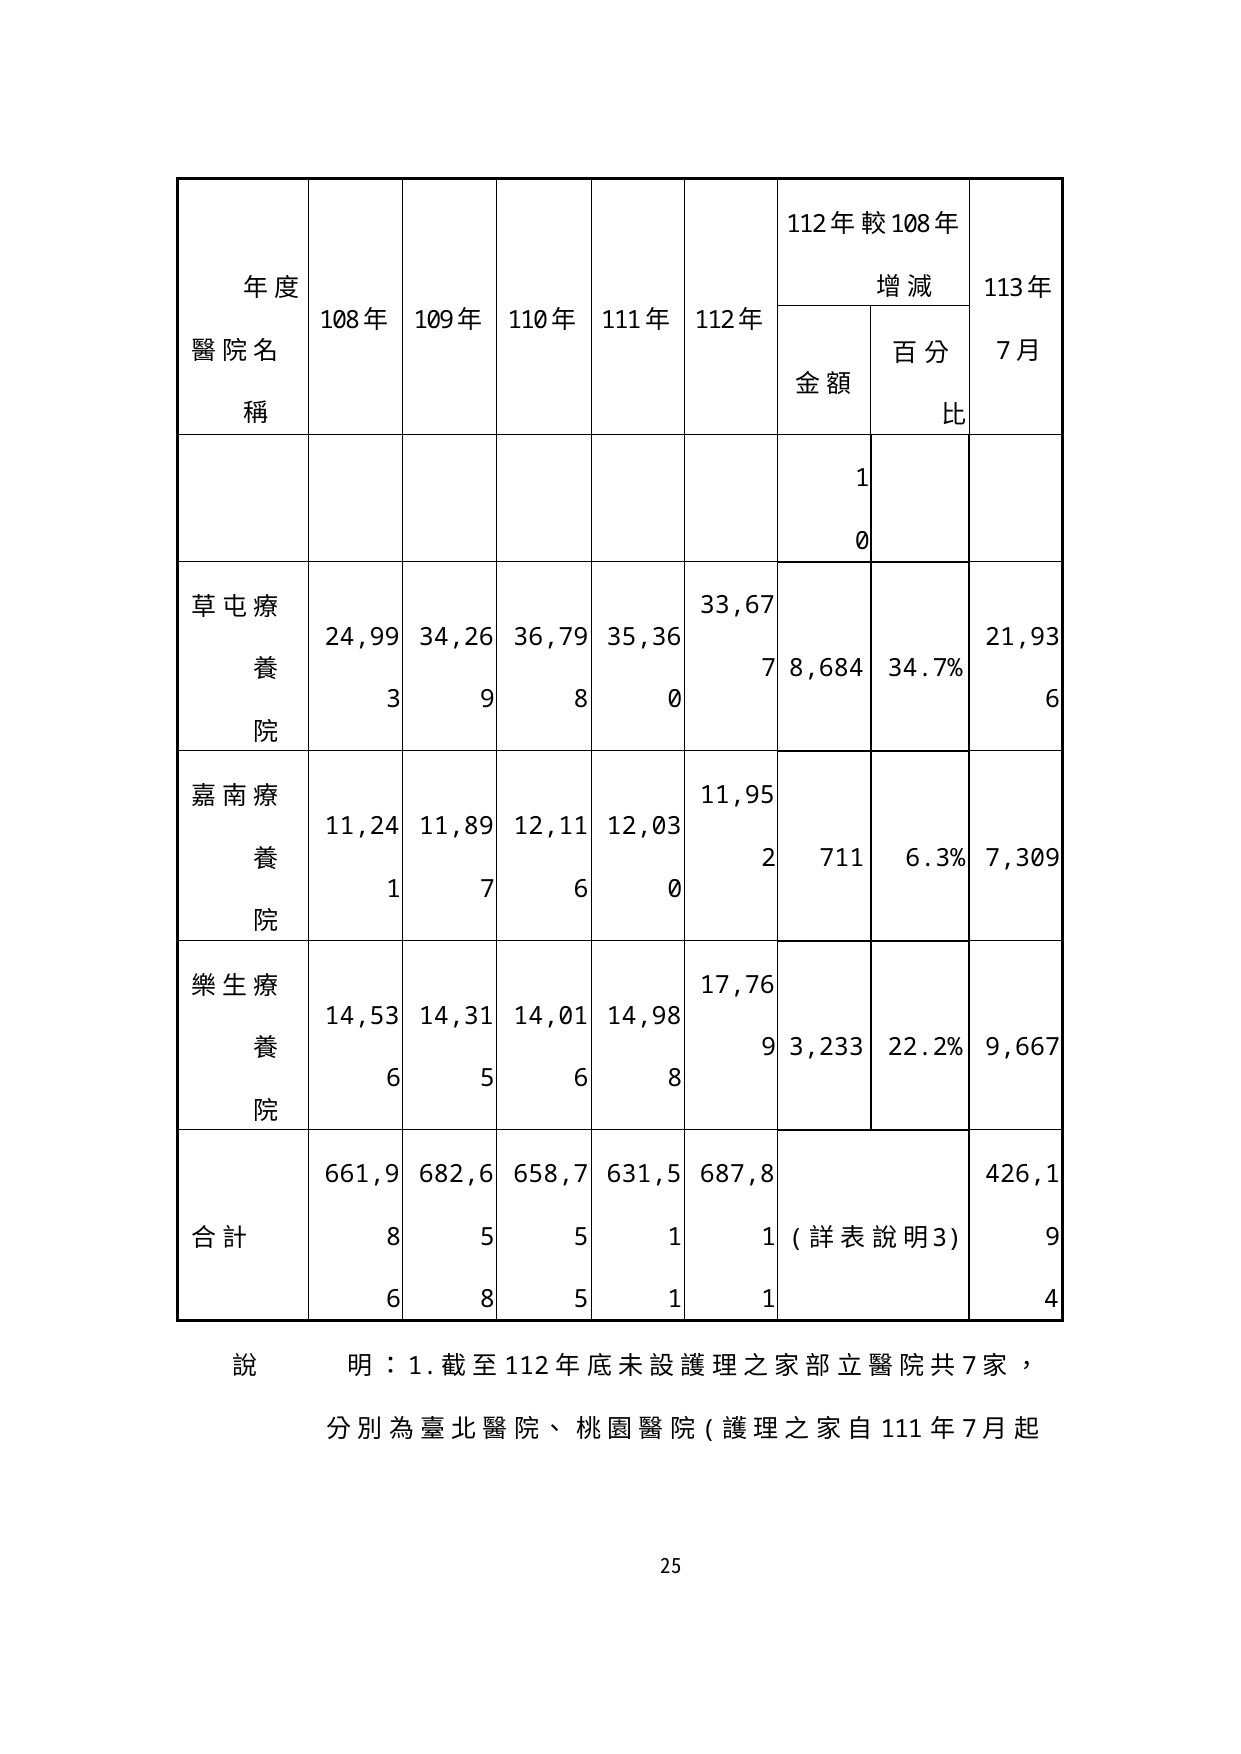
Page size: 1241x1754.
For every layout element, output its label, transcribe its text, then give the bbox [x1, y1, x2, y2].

table_cell 百分比 [871, 306, 969, 433]
table_cell 金額 [778, 306, 870, 433]
table_cell 11,952 [685, 751, 777, 940]
table_cell 661,986 [309, 1130, 402, 1319]
table_cell 14,016 [497, 941, 591, 1129]
table_cell 7,309 [970, 751, 1061, 940]
table_cell 6.3% [872, 752, 968, 940]
table_cell 687,811 [685, 1130, 777, 1319]
table_cell 711 [778, 752, 870, 940]
table_cell 嘉南療養院 [179, 751, 308, 940]
table_cell 24,993 [309, 562, 402, 750]
table_cell [872, 435, 968, 561]
table_cell 36,798 [497, 562, 591, 750]
table_cell 17,769 [685, 941, 777, 1129]
table_cell 33,677 [685, 562, 777, 750]
table_cell (詳表說明3) [778, 1131, 968, 1319]
table_header 108年 [309, 180, 402, 433]
table_cell 21,936 [970, 562, 1061, 750]
table_cell 3,233 [778, 942, 870, 1129]
table_header 112年 [685, 180, 777, 433]
table_cell 631,511 [592, 1130, 684, 1319]
table_cell 34,269 [403, 562, 496, 750]
table_cell 658,755 [497, 1130, 591, 1319]
table_header 111年 [592, 180, 684, 433]
table_cell 14,988 [592, 941, 684, 1129]
table_cell 8,684 [778, 563, 870, 750]
table_header 109年 [403, 180, 496, 433]
table_cell 682,658 [403, 1130, 496, 1319]
table_cell 12,116 [497, 751, 591, 940]
table_cell 34.7% [872, 563, 968, 750]
table_cell 合計 [179, 1130, 308, 1319]
table_cell [497, 435, 591, 561]
table_cell [309, 435, 402, 561]
table_header 113年 7月 [970, 180, 1061, 433]
table_cell 11,897 [403, 751, 496, 940]
table_header 110年 [497, 180, 591, 433]
table_header 年度 醫院名稱 [179, 180, 308, 433]
table_cell 9,667 [970, 941, 1061, 1129]
table_cell 草屯療養院 [179, 562, 308, 750]
table_cell 35,360 [592, 562, 684, 750]
table_cell 22.2% [872, 942, 968, 1129]
table_cell [592, 435, 684, 561]
table_cell [179, 435, 308, 561]
table_cell 10 [778, 435, 870, 561]
table_cell 14,315 [403, 941, 496, 1129]
table_cell 12,030 [592, 751, 684, 940]
table_cell [403, 435, 496, 561]
table_cell [970, 435, 1061, 561]
table_cell 11,241 [309, 751, 402, 940]
table_cell [685, 435, 777, 561]
text 說 明：1.截至112年底未設護理之家部立醫院共7家，分別為臺北醫院、桃園醫院(護理之家自111年7月起 [133, 1322, 1063, 1447]
table_cell 14,536 [309, 941, 402, 1129]
table_header 112年較108年增減 [778, 180, 969, 305]
table_cell 樂生療養院 [179, 941, 308, 1129]
table_cell 426,194 [970, 1130, 1061, 1319]
